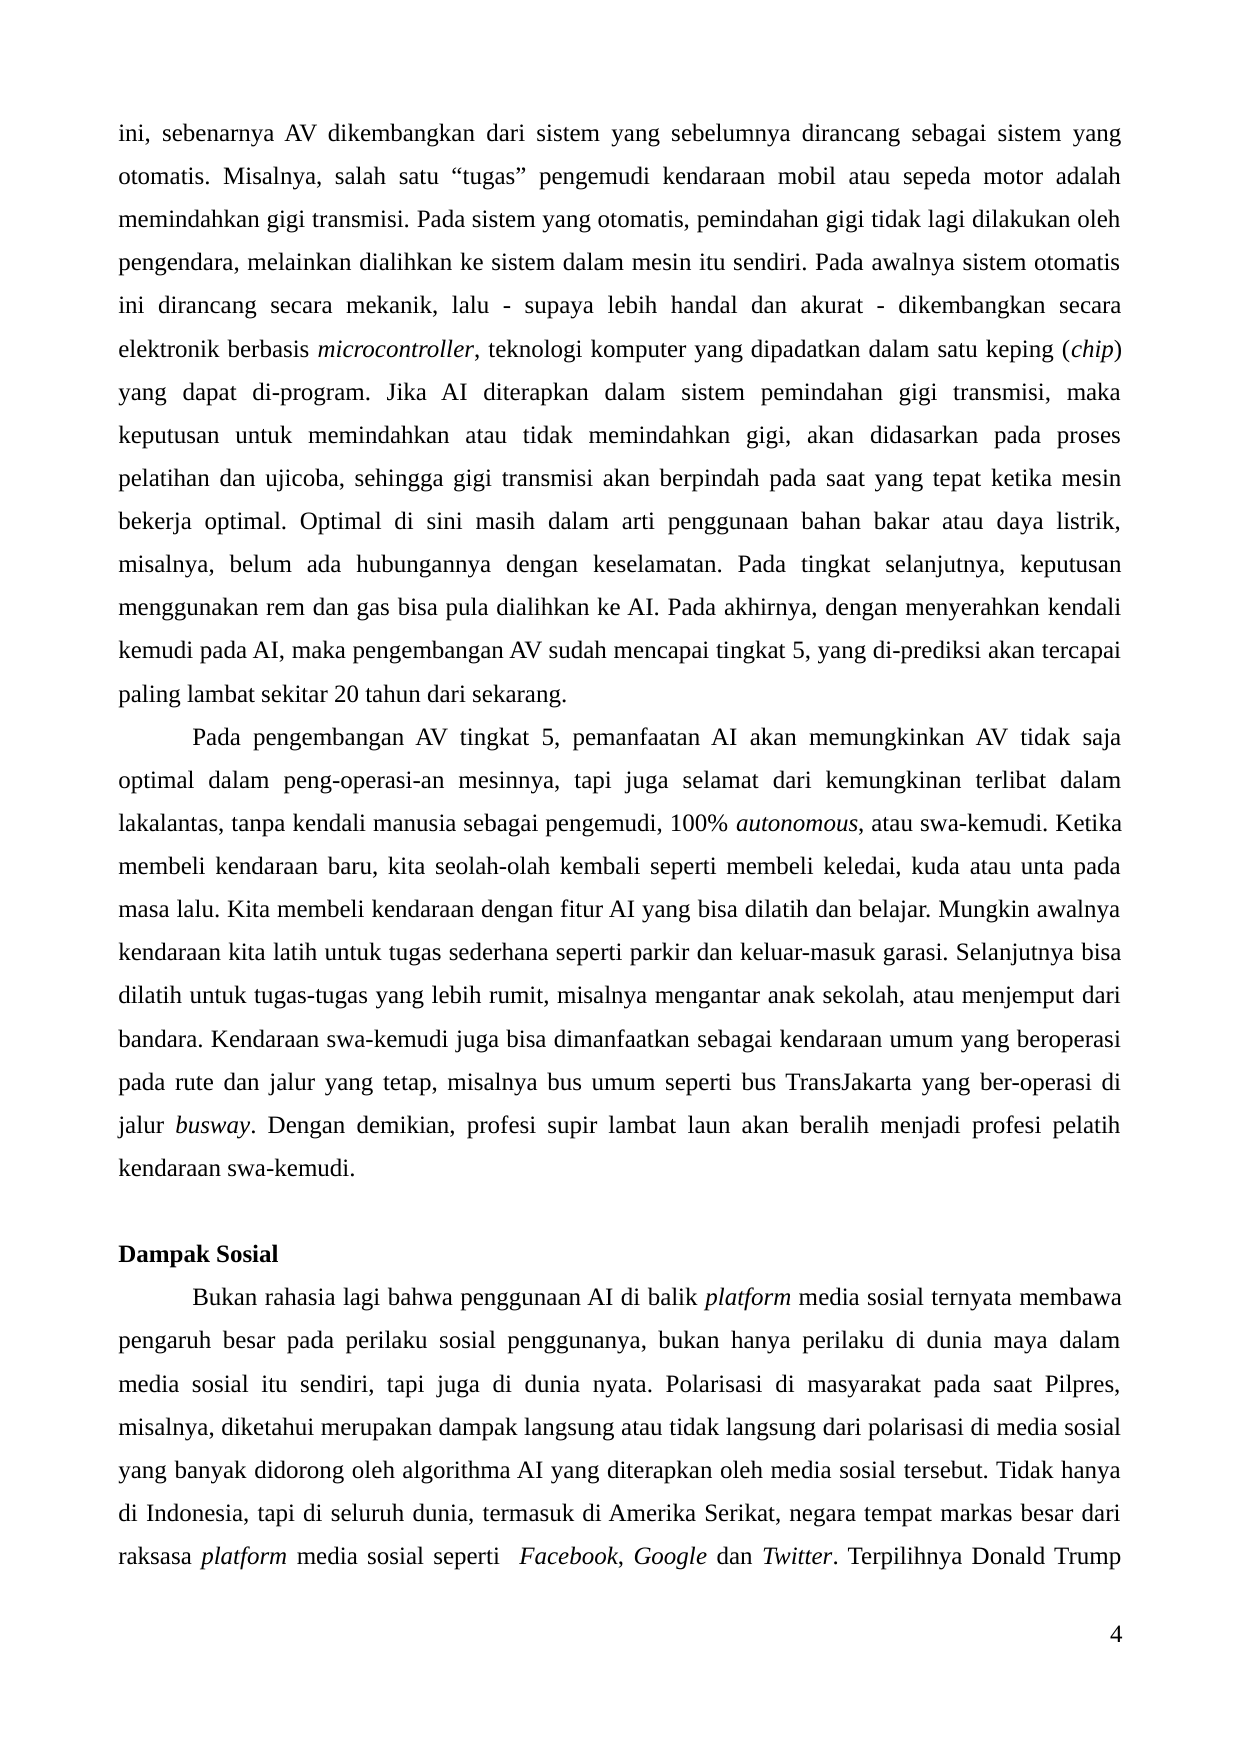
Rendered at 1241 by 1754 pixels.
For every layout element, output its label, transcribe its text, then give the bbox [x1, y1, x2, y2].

text Bukan rahasia lagi bahwa penggunaan AI di balik platform media sosial ternyata membawa pengaruh besar pada perilaku sosial penggunanya, bukan hanya perilaku di dunia maya dalam media sosial itu sendiri, tapi juga di dunia nyata. Polarisasi di masyarakat pada saat Pilpres, misalnya, diketahui merupakan dampak langsung atau tidak langsung dari polarisasi di media sosial yang banyak didorong oleh algorithma AI yang diterapkan oleh media sosial tersebut. Tidak hanya di Indonesia, tapi di seluruh dunia, termasuk di Amerika Serikat, negara tempat markas besar dari raksasa platform media sosial seperti Facebook, Google dan Twitter. Terpilihnya Donald Trump [118, 1282, 1122, 1570]
text Dampak Sosial [118, 1239, 1122, 1268]
text ini, sebenarnya AV dikembangkan dari sistem yang sebelumnya dirancang sebagai sistem yang otomatis. Misalnya, salah satu “tugas” pengemudi kendaraan mobil atau sepeda motor adalah memindahkan gigi transmisi. Pada sistem yang otomatis, pemindahan gigi tidak lagi dilakukan oleh pengendara, melainkan dialihkan ke sistem dalam mesin itu sendiri. Pada awalnya sistem otomatis ini dirancang secara mekanik, lalu - supaya lebih handal dan akurat - dikembangkan secara elektronik berbasis microcontroller, teknologi komputer yang dipadatkan dalam satu keping (chip) yang dapat di-program. Jika AI diterapkan dalam sistem pemindahan gigi transmisi, maka keputusan untuk memindahkan atau tidak memindahkan gigi, akan didasarkan pada proses pelatihan dan ujicoba, sehingga gigi transmisi akan berpindah pada saat yang tepat ketika mesin bekerja optimal. Optimal di sini masih dalam arti penggunaan bahan bakar atau daya listrik, misalnya, belum ada hubungannya dengan keselamatan. Pada tingkat selanjutnya, keputusan menggunakan rem dan gas bisa pula dialihkan ke AI. Pada akhirnya, dengan menyerahkan kendali kemudi pada AI, maka pengembangan AV sudah mencapai tingkat 5, yang di-prediksi akan tercapai paling lambat sekitar 20 tahun dari sekarang. [118, 118, 1122, 707]
text Pada pengembangan AV tingkat 5, pemanfaatan AI akan memungkinkan AV tidak saja optimal dalam peng-operasi-an mesinnya, tapi juga selamat dari kemungkinan terlibat dalam lakalantas, tanpa kendali manusia sebagai pengemudi, 100% autonomous, atau swa-kemudi. Ketika membeli kendaraan baru, kita seolah-olah kembali seperti membeli keledai, kuda atau unta pada masa lalu. Kita membeli kendaraan dengan fitur AI yang bisa dilatih dan belajar. Mungkin awalnya kendaraan kita latih untuk tugas sederhana seperti parkir dan keluar-masuk garasi. Selanjutnya bisa dilatih untuk tugas-tugas yang lebih rumit, misalnya mengantar anak sekolah, atau menjemput dari bandara. Kendaraan swa-kemudi juga bisa dimanfaatkan sebagai kendaraan umum yang beroperasi pada rute dan jalur yang tetap, misalnya bus umum seperti bus TransJakarta yang ber-operasi di jalur busway. Dengan demikian, profesi supir lambat laun akan beralih menjadi profesi pelatih kendaraan swa-kemudi. [118, 722, 1122, 1182]
